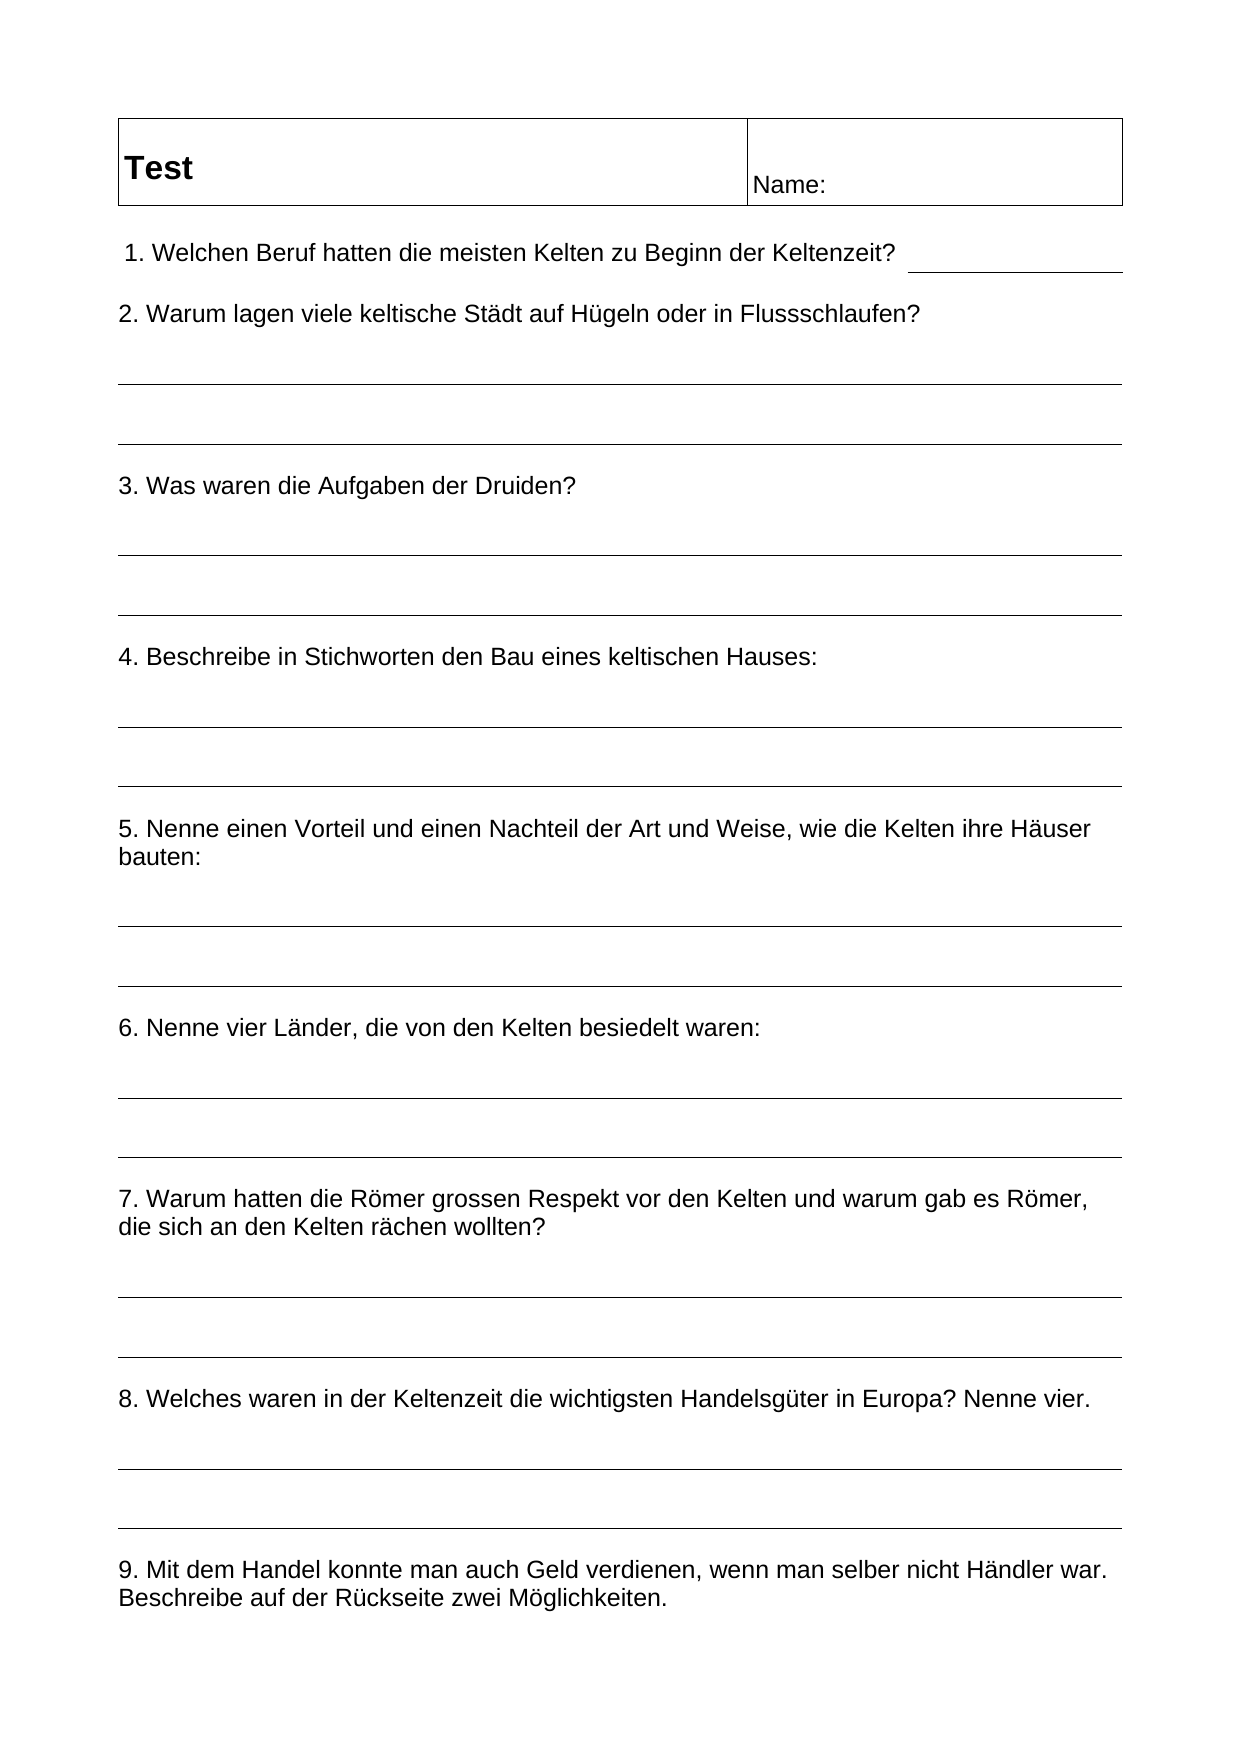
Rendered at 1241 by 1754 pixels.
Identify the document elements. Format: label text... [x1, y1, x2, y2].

table_header [908, 233, 1122, 272]
text 8. Welches waren in der Keltenzeit die wichtigsten Handelsgüter in Europa? Nenne vier. [118, 1385, 1122, 1413]
text Beschreibe auf der Rückseite zwei Möglichkeiten. [118, 1584, 1122, 1612]
text 5. Nenne einen Vorteil und einen Nachteil der Art und Weise, wie die Kelten ihre Häuser bauten: [118, 814, 1122, 870]
table_header [118, 385, 1122, 443]
text 2. Warum lagen viele keltische Städt auf Hügeln oder in Flussschlaufen? [118, 300, 1122, 328]
table_header [118, 728, 1122, 786]
table_header [118, 1470, 1122, 1528]
table_header [118, 1099, 1122, 1157]
text 9. Mit dem Handel konnte man auch Geld verdienen, wenn man selber nicht Händler war. [118, 1556, 1122, 1584]
table_header [118, 927, 1122, 986]
text 6. Nenne vier Länder, die von den Kelten besiedelt waren: [118, 1014, 1122, 1042]
text 3. Was waren die Aufgaben der Druiden? [118, 472, 1122, 499]
text 7. Warum hatten die Römer grossen Respekt vor den Kelten und warum gab es Römer, die sich an den Kelten rächen wollten? [118, 1185, 1122, 1241]
table_header [118, 556, 1122, 615]
table_header Test [119, 119, 747, 205]
text 4. Beschreibe in Stichworten den Bau eines keltischen Hauses: [118, 643, 1122, 671]
table_header Name: [748, 119, 1122, 205]
table_header [118, 1298, 1122, 1357]
table_header 1. Welchen Beruf hatten die meisten Kelten zu Beginn der Keltenzeit? [118, 233, 908, 272]
